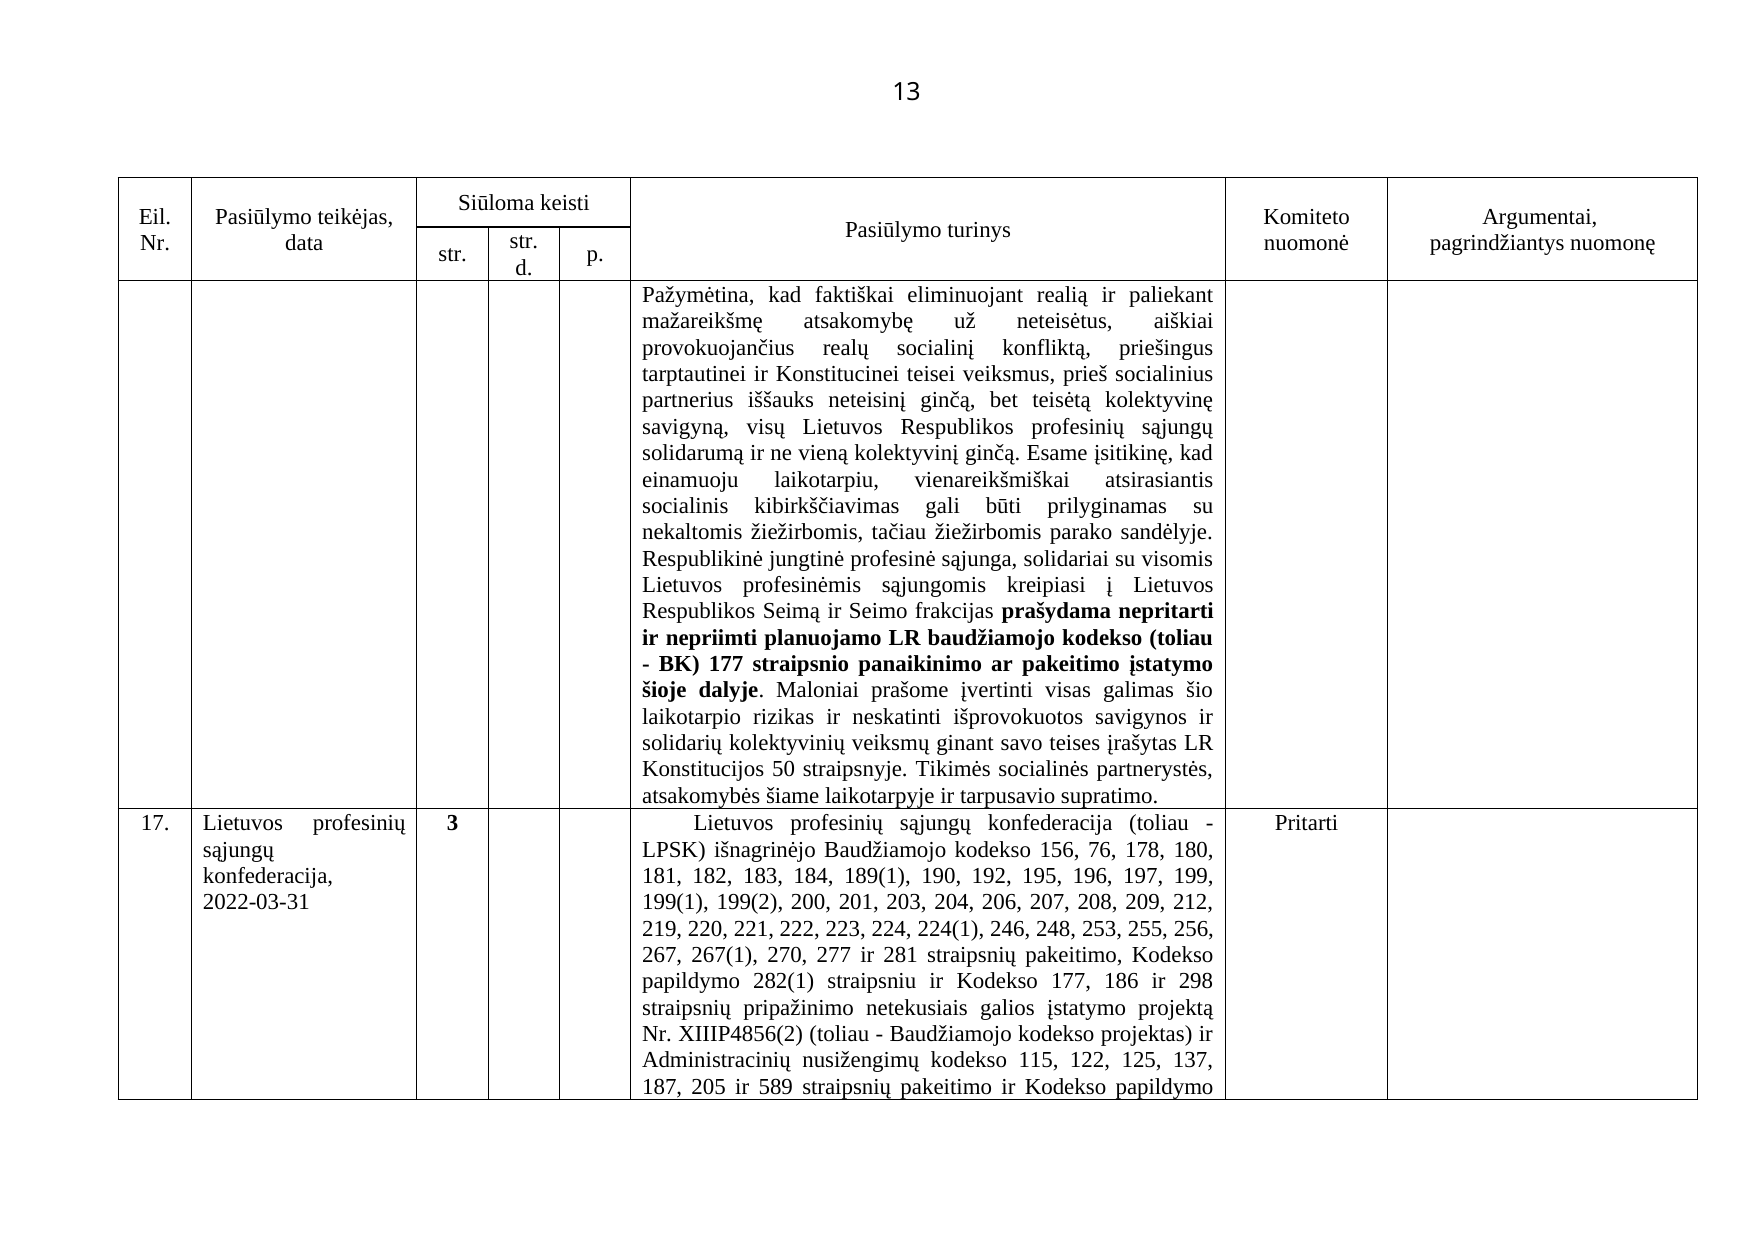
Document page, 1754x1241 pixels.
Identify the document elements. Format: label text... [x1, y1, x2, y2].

table_cell [489, 281, 559, 808]
table_cell Pažymėtina, kad faktiškai eliminuojant realią ir paliekant mažareikšmę atsakomybę už neteisėtus, aiškiai provokuojančius realų socialinį konfliktą, priešingus tarptautinei ir Konstitucinei teisei veiksmus, prieš socialinius partnerius iššauks neteisinį ginčą, bet teisėtą kolektyvinę savigyną, visų Lietuvos Respublikos profesinių sąjungų solidarumą ir ne vieną kolektyvinį ginčą. Esame įsitikinę, kad einamuoju laikotarpiu, vienareikšmiškai atsirasiantis socialinis kibirkščiavimas gali būti prilyginamas su nekaltomis žiežirbomis, tačiau žiežirbomis parako sandėlyje. Respublikinė jungtinė profesinė sąjunga, solidariai su visomis Lietuvos profesinėmis sąjungomis kreipiasi į Lietuvos Respublikos Seimą ir Seimo frakcijas prašydama nepritarti ir nepriimti planuojamo LR baudžiamojo kodekso (toliau - BK) 177 straipsnio panaikinimo ar pakeitimo įstatymo šioje dalyje. Maloniai prašome įvertinti visas galimas šio laikotarpio rizikas ir neskatinti išprovokuotos savigynos ir solidarių kolektyvinių veiksmų ginant savo teises įrašytas LR Konstitucijos 50 straipsnyje. Tikimės socialinės partnerystės, atsakomybės šiame laikotarpyje ir tarpusavio supratimo. [631, 281, 1225, 808]
table_cell [1388, 809, 1697, 1099]
table_cell Pritarti [1226, 809, 1387, 1099]
table_cell [119, 281, 191, 808]
table_cell [560, 281, 630, 808]
table_cell [560, 809, 630, 1099]
table_cell [192, 281, 416, 808]
table_cell [1226, 281, 1387, 808]
table_cell 3 [417, 809, 488, 1099]
table_cell [417, 281, 488, 808]
table_header Siūloma keisti [417, 178, 630, 226]
table_cell p. [560, 228, 630, 280]
table_header Pasiūlymo turinys [631, 178, 1225, 280]
table_cell [489, 809, 559, 1099]
table_header Argumentai, pagrindžiantys nuomonę [1388, 178, 1697, 280]
table_cell Lietuvos profesinių sąjungų konfederacija, 2022-03-31 [192, 809, 416, 1099]
table_cell [1388, 281, 1697, 808]
table_cell str. [417, 228, 488, 280]
table_cell str. d. [489, 228, 559, 280]
table_cell Lietuvos profesinių sąjungų konfederacija (toliau - LPSK) išnagrinėjo Baudžiamojo kodekso 156, 76, 178, 180, 181, 182, 183, 184, 189(1), 190, 192, 195, 196, 197, 199, 199(1), 199(2), 200, 201, 203, 204, 206, 207, 208, 209, 212, 219, 220, 221, 222, 223, 224, 224(1), 246, 248, 253, 255, 256, 267, 267(1), 270, 277 ir 281 straipsnių pakeitimo, Kodekso papildymo 282(1) straipsniu ir Kodekso 177, 186 ir 298 straipsnių pripažinimo netekusiais galios įstatymo projektą Nr. XIIIP4856(2) (toliau - Baudžiamojo kodekso projektas) ir Administracinių nusižengimų kodekso 115, 122, 125, 137, 187, 205 ir 589 straipsnių pakeitimo ir Kodekso papildymo [631, 809, 1225, 1099]
table_cell 17. [119, 809, 191, 1099]
table_header Pasiūlymo teikėjas, data [192, 178, 416, 280]
table_header Komiteto nuomonė [1226, 178, 1387, 280]
table_header Eil. Nr. [119, 178, 191, 280]
